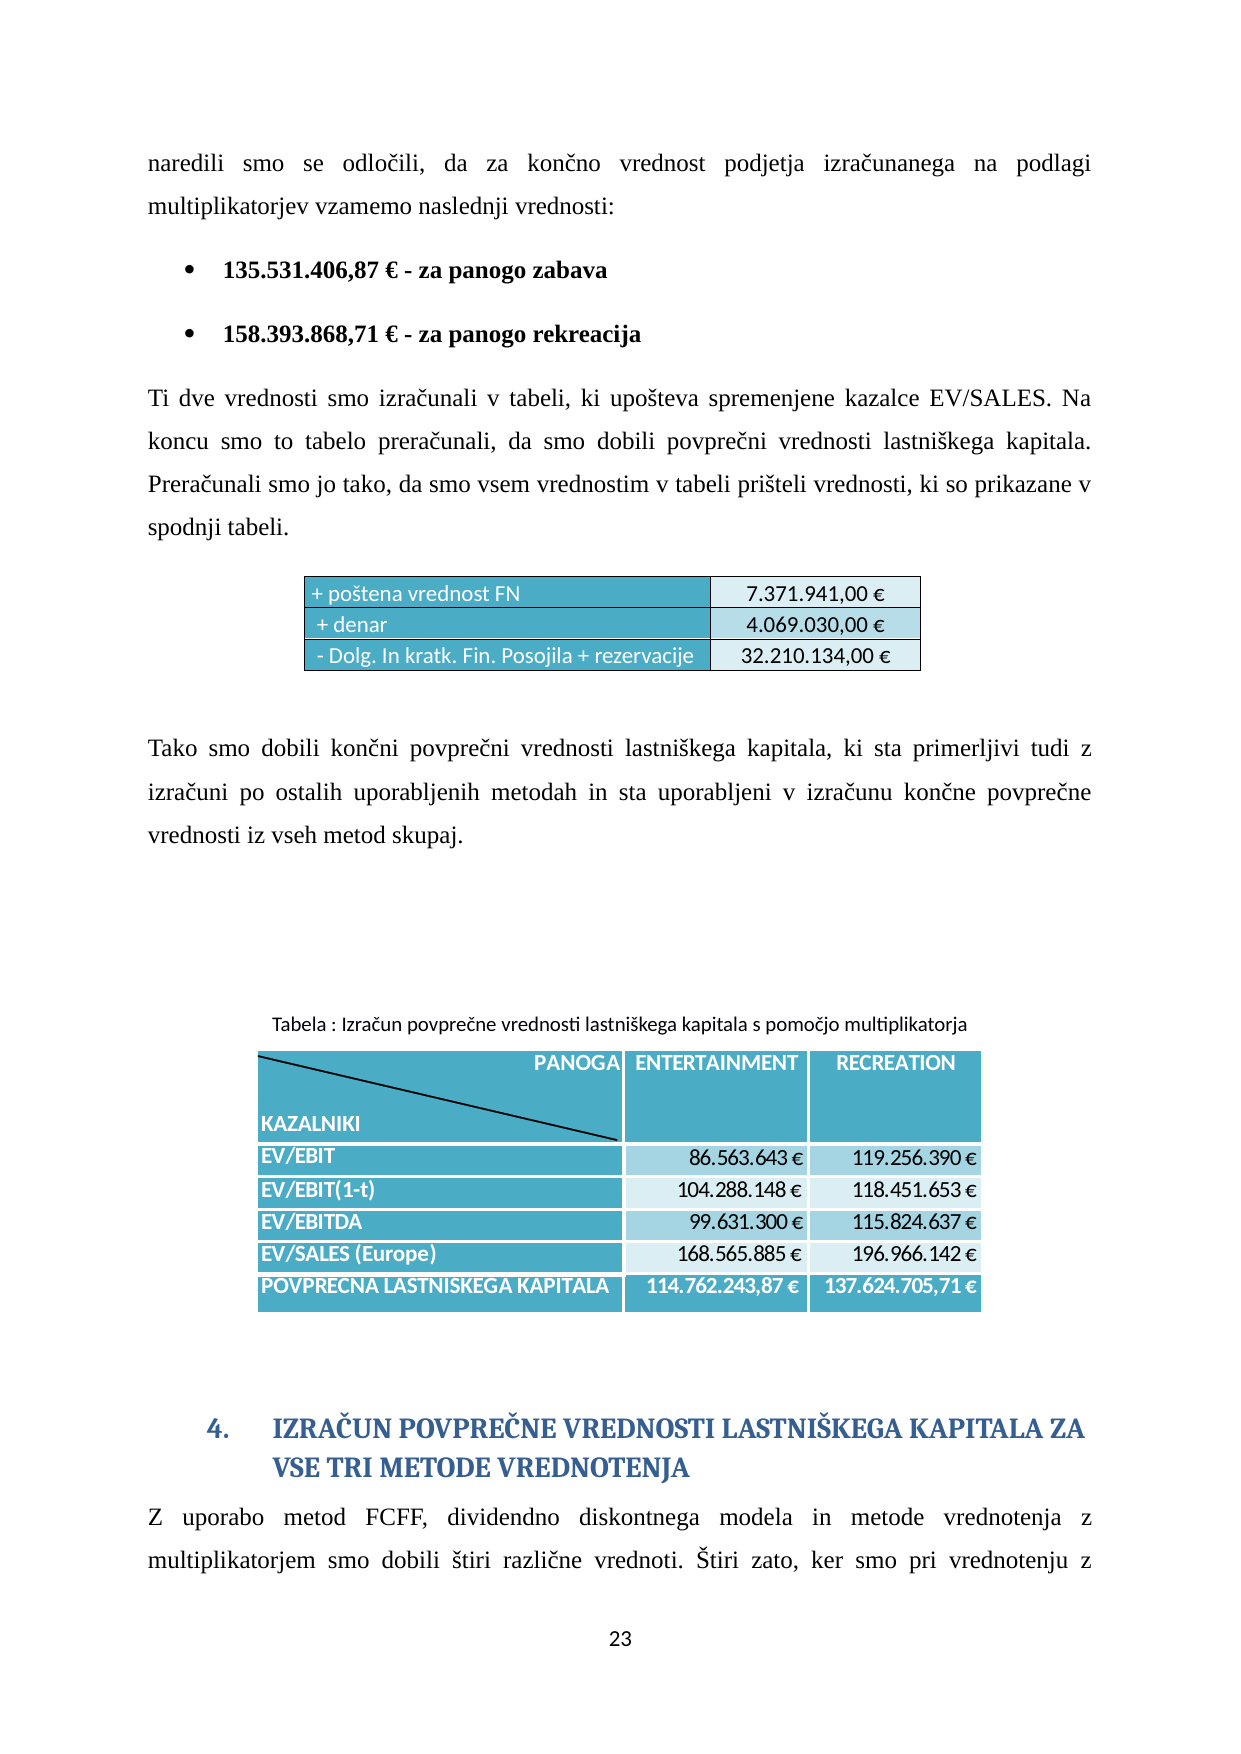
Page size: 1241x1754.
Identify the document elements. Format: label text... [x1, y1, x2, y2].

table_header 7.371.941,00 € [711, 577, 920, 607]
text Tabela : Izračun povprečne vrednosti lastniškega kapitala s pomočjo multiplikatorja [148, 1012, 1093, 1037]
text naredili smo se odločili, da za končno vrednost podjetja izračunanega na podlagi multiplikatorjev vzamemo naslednji vrednosti: [148, 148, 1093, 219]
text Z uporabo metod FCFF, dividendno diskontnega modela in metode vrednotenja z multiplikatorjem smo dobili štiri različne vrednoti. Štiri zato, ker smo pri vrednotenju z [148, 1502, 1093, 1574]
table_cell 4.069.030,00 € [711, 608, 920, 638]
list 158.393.868,71 € - za panogo rekreacija [185, 319, 1093, 347]
table_cell + denar [305, 608, 710, 638]
list 135.531.406,87 € - za panogo zabava [185, 255, 1093, 283]
subtitle IZRAČUN POVPREČNE VREDNOSTI LASTNIŠKEGA KAPITALA ZA VSE TRI METODE VREDNOTENJA [207, 1413, 1093, 1485]
table_cell - Dolg. In kratk. Fin. Posojila + rezervacije [305, 640, 710, 670]
table_header + poštena vrednost FN [305, 577, 710, 607]
text Tako smo dobili končni povprečni vrednosti lastniškega kapitala, ki sta primerljivi tudi z izračuni po ostalih uporabljenih metodah in sta uporabljeni v izračunu končne povprečne vrednosti iz vseh metod skupaj. [148, 733, 1093, 848]
text Ti dve vrednosti smo izračunali v tabeli, ki upošteva spremenjene kazalce EV/SALES. Na koncu smo to tabelo preračunali, da smo dobili povprečni vrednosti lastniškega kapitala. Preračunali smo jo tako, da smo vsem vrednostim v tabeli prišteli vrednosti, ki so prikazane v spodnji tabeli. [148, 383, 1093, 541]
table_cell 32.210.134,00 € [711, 640, 920, 670]
